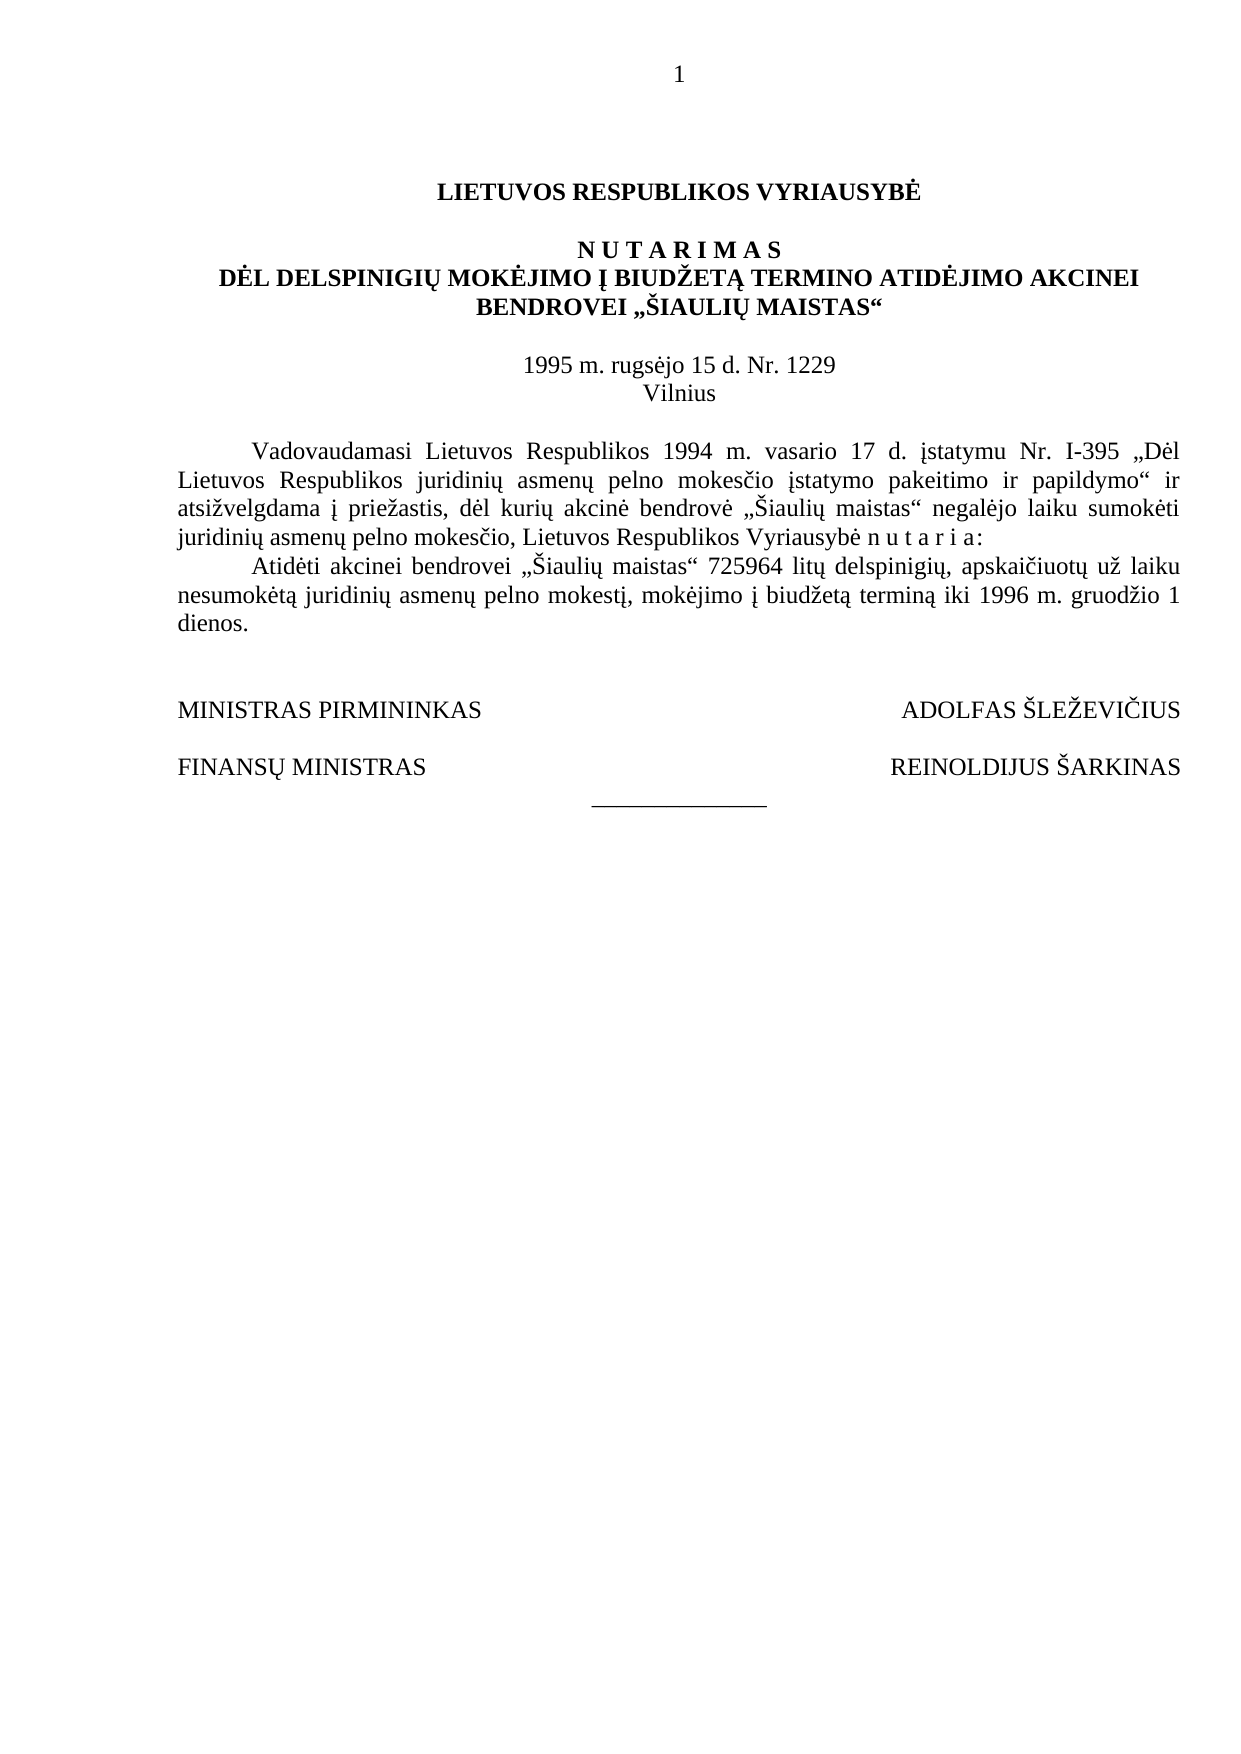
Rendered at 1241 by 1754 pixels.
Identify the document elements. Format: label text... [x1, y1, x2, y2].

text Vilnius [177, 378, 1181, 407]
text LIETUVOS RESPUBLIKOS VYRIAUSYBĖ [177, 177, 1181, 206]
text DĖL DELSPINIGIŲ MOKĖJIMO Į BIUDŽETĄ TERMINO ATIDĖJIMO AKCINEI BENDROVEI „ŠIAULIŲ MAISTAS“ [177, 263, 1181, 321]
text 1995 m. rugsėjo 15 d. Nr. 1229 [177, 350, 1181, 378]
text Vadovaudamasi Lietuvos Respublikos 1994 m. vasario 17 d. įstatymu Nr. I-395 „Dėl Lietuvos Respublikos juridinių asmenų pelno mokesčio įstatymo pakeitimo ir papildymo“ ir atsižvelgdama į priežastis, dėl kurių akcinė bendrovė „Šiaulių maistas“ negalėjo laiku sumokėti juridinių asmenų pelno mokesčio, Lietuvos Respublikos Vyriausybė nutaria: [177, 436, 1181, 551]
text N U T A R I M A S [177, 235, 1181, 263]
text MINISTRAS PIRMININKAS ADOLFAS ŠLEŽEVIČIUS [177, 695, 1181, 723]
text ______________ [177, 781, 1181, 810]
text Atidėti akcinei bendrovei „Šiaulių maistas“ 725964 litų delspinigių, apskaičiuotų už laiku nesumokėtą juridinių asmenų pelno mokestį, mokėjimo į biudžetą terminą iki 1996 m. gruodžio 1 dienos. [177, 551, 1181, 637]
text FINANSŲ MINISTRAS REINOLDIJUS ŠARKINAS [177, 752, 1181, 781]
